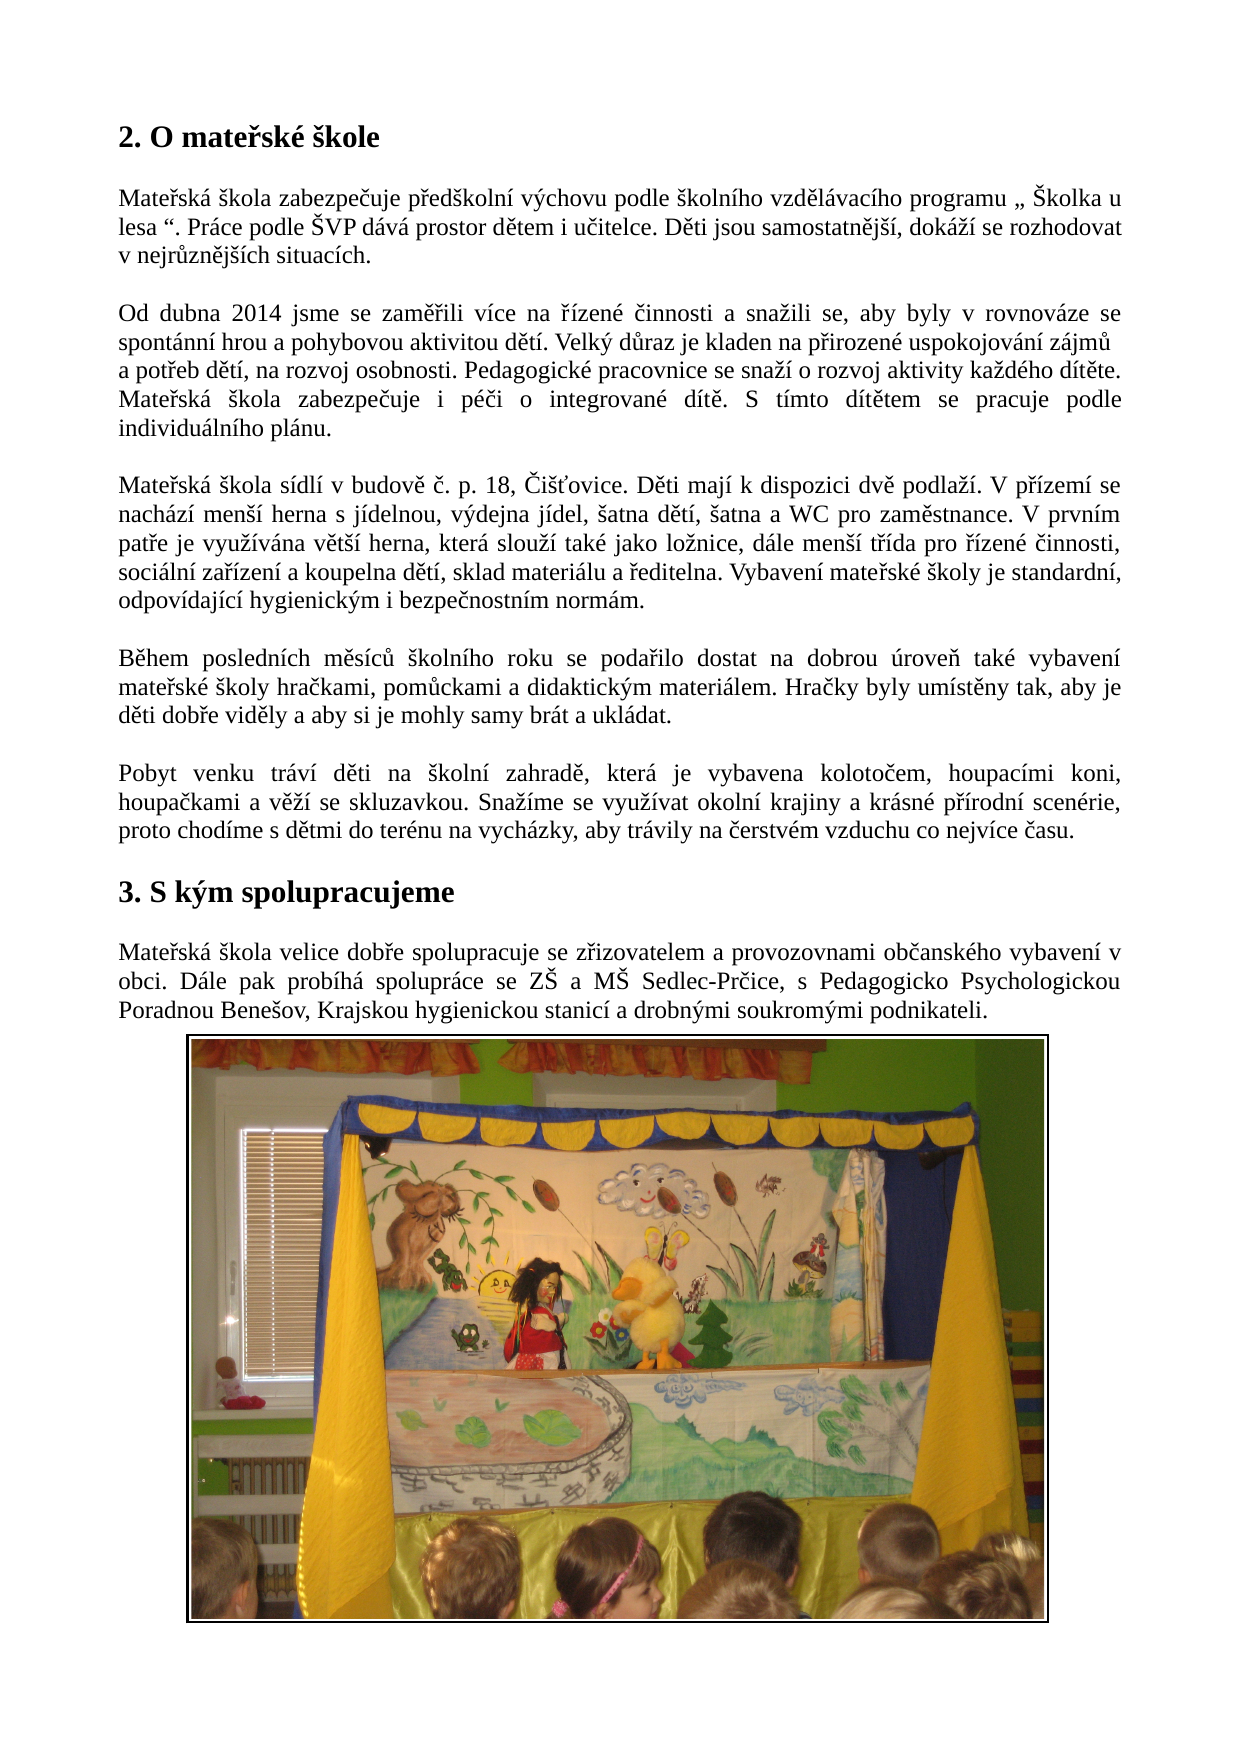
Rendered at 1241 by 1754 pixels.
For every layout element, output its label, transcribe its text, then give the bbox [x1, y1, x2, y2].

text a potřeb dětí, na rozvoj osobnosti. Pedagogické pracovnice se snaží o rozvoj aktivity každého dítěte. [118, 355, 1122, 384]
text 2. O mateřské škole [118, 118, 1122, 154]
text 3. S kým spolupracujeme [118, 873, 1122, 909]
text Mateřská škola zabezpečuje i péči o integrované dítě. S tímto dítětem se pracuje podle individuálního plánu. [118, 384, 1122, 442]
text Pobyt venku tráví děti na školní zahradě, která je vybavena kolotočem, houpacími koni, houpačkami a věží se skluzavkou. Snažíme se využívat okolní krajiny a krásné přírodní scenérie, proto chodíme s dětmi do terénu na vycházky, aby trávily na čerstvém vzduchu co nejvíce času. [118, 758, 1122, 844]
picture [191, 1039, 1045, 1619]
text Mateřská škola zabezpečuje předškolní výchovu podle školního vzdělávacího programu „ Školka u lesa “. Práce podle ŠVP dává prostor dětem i učitelce. Děti jsou samostatnější, dokáží se rozhodovat v nejrůznějších situacích. [118, 183, 1122, 269]
text Od dubna 2014 jsme se zaměřili více na řízené činnosti a snažili se, aby byly v rovnováze se spontánní hrou a pohybovou aktivitou dětí. Velký důraz je kladen na přirozené uspokojování zájmů [118, 298, 1122, 355]
text Během posledních měsíců školního roku se podařilo dostat na dobrou úroveň také vybavení mateřské školy hračkami, pomůckami a didaktickým materiálem. Hračky byly umístěny tak, aby je děti dobře viděly a aby si je mohly samy brát a ukládat. [118, 643, 1122, 729]
text Mateřská škola velice dobře spolupracuje se zřizovatelem a provozovnami občanského vybavení v obci. Dále pak probíhá spolupráce se ZŠ a MŠ Sedlec-Prčice, s Pedagogicko Psychologickou Poradnou Benešov, Krajskou hygienickou stanicí a drobnými soukromými podnikateli. [118, 937, 1122, 1024]
text Mateřská škola sídlí v budově č. p. 18, Čišťovice. Děti mají k dispozici dvě podlaží. V přízemí se nachází menší herna s jídelnou, výdejna jídel, šatna dětí, šatna a WC pro zaměstnance. V prvním patře je využívána větší herna, která slouží také jako ložnice, dále menší třída pro řízené činnosti, sociální zařízení a koupelna dětí, sklad materiálu a ředitelna. Vybavení mateřské školy je standardní, odpovídající hygienickým i bezpečnostním normám. [118, 470, 1122, 614]
